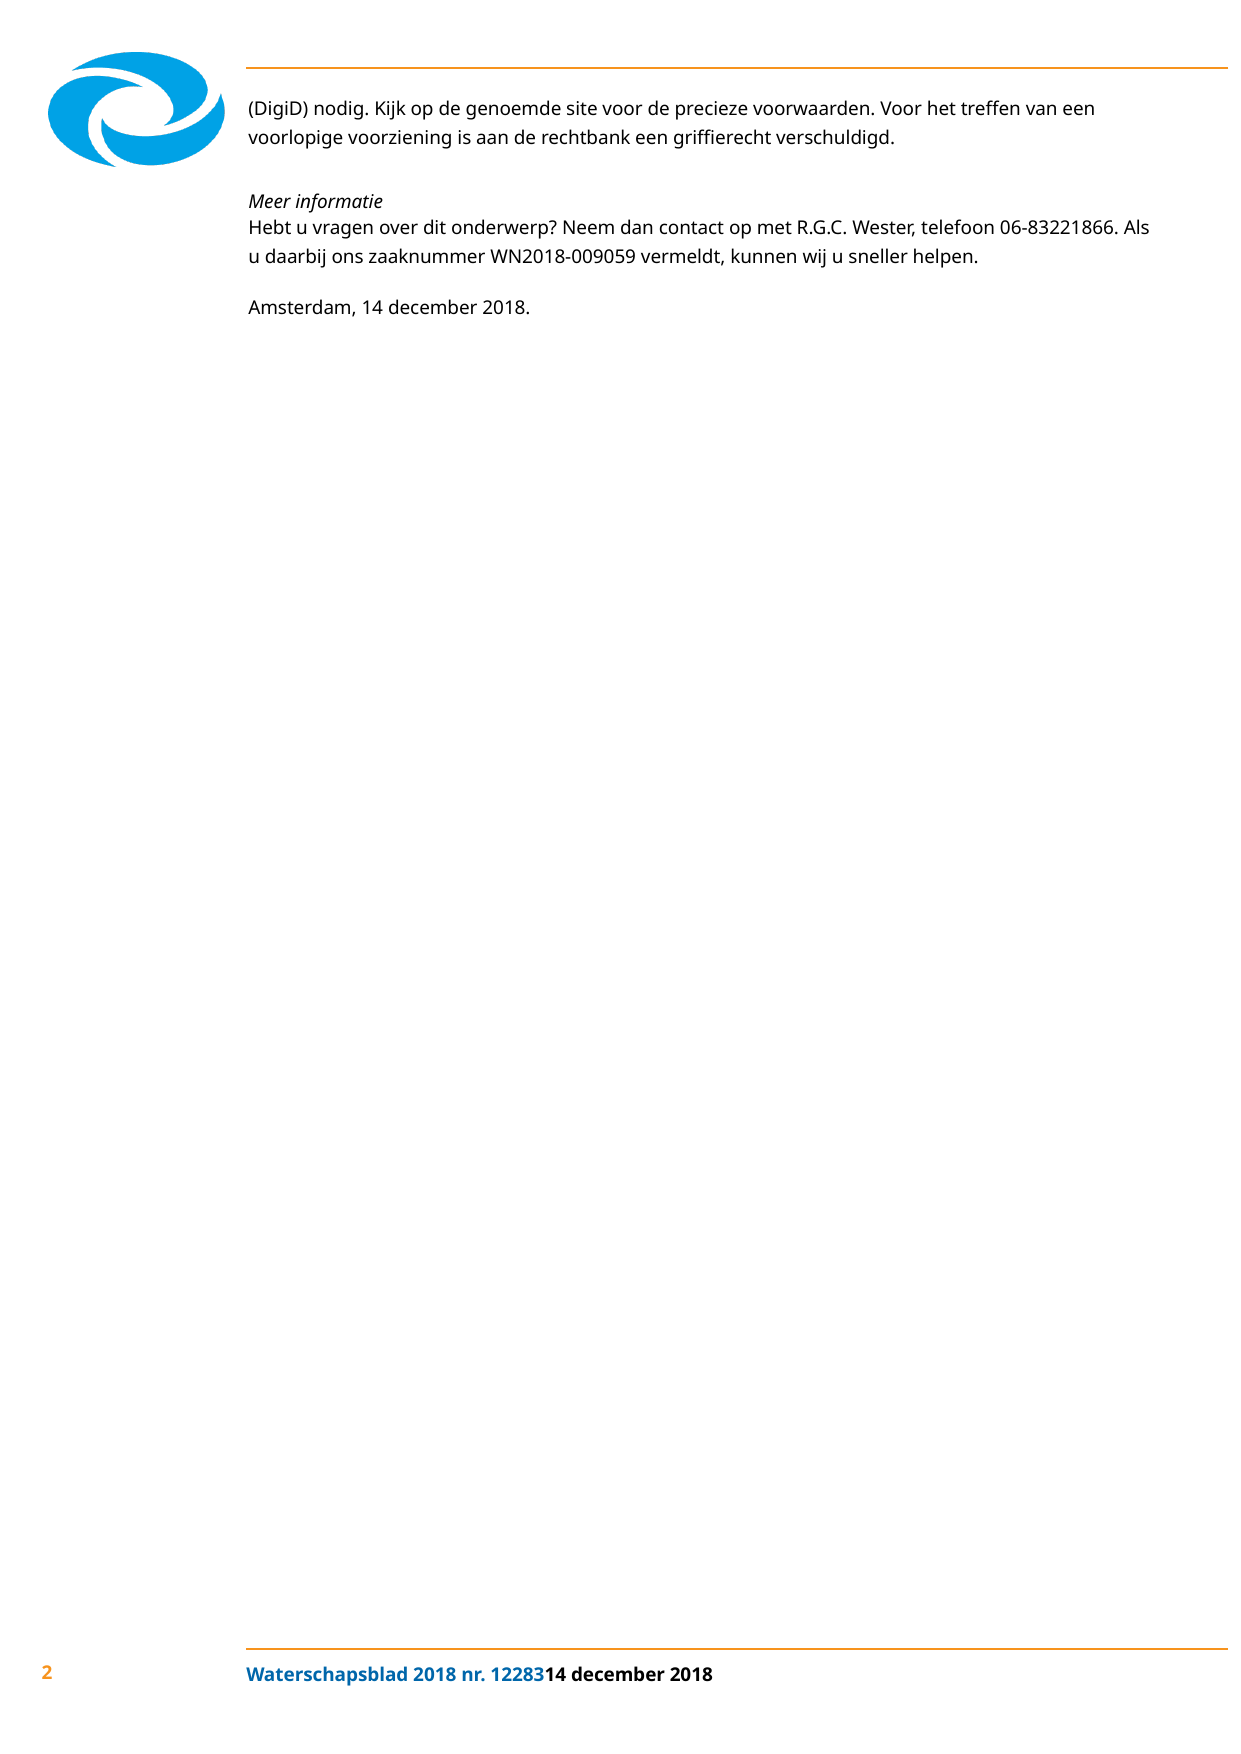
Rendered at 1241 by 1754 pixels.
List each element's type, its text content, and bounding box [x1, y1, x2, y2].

text Hebt u vragen over dit onderwerp? Neem dan contact op met R.G.C. Wester, telefoon 06-83221866. Als u daarbij ons zaaknummer WN2018-009059 vermeldt, kunnen wij u sneller helpen. [248, 214, 1152, 269]
text Meer informatie [248, 188, 1152, 214]
text (DigiD) nodig. Kijk op de genoemde site voor de precieze voorwaarden. Voor het treffen van een voorlopige voorziening is aan de rechtbank een griffierecht verschuldigd. [248, 95, 1152, 150]
picture [41, 47, 231, 172]
text Amsterdam, 14 december 2018. [248, 294, 1152, 320]
